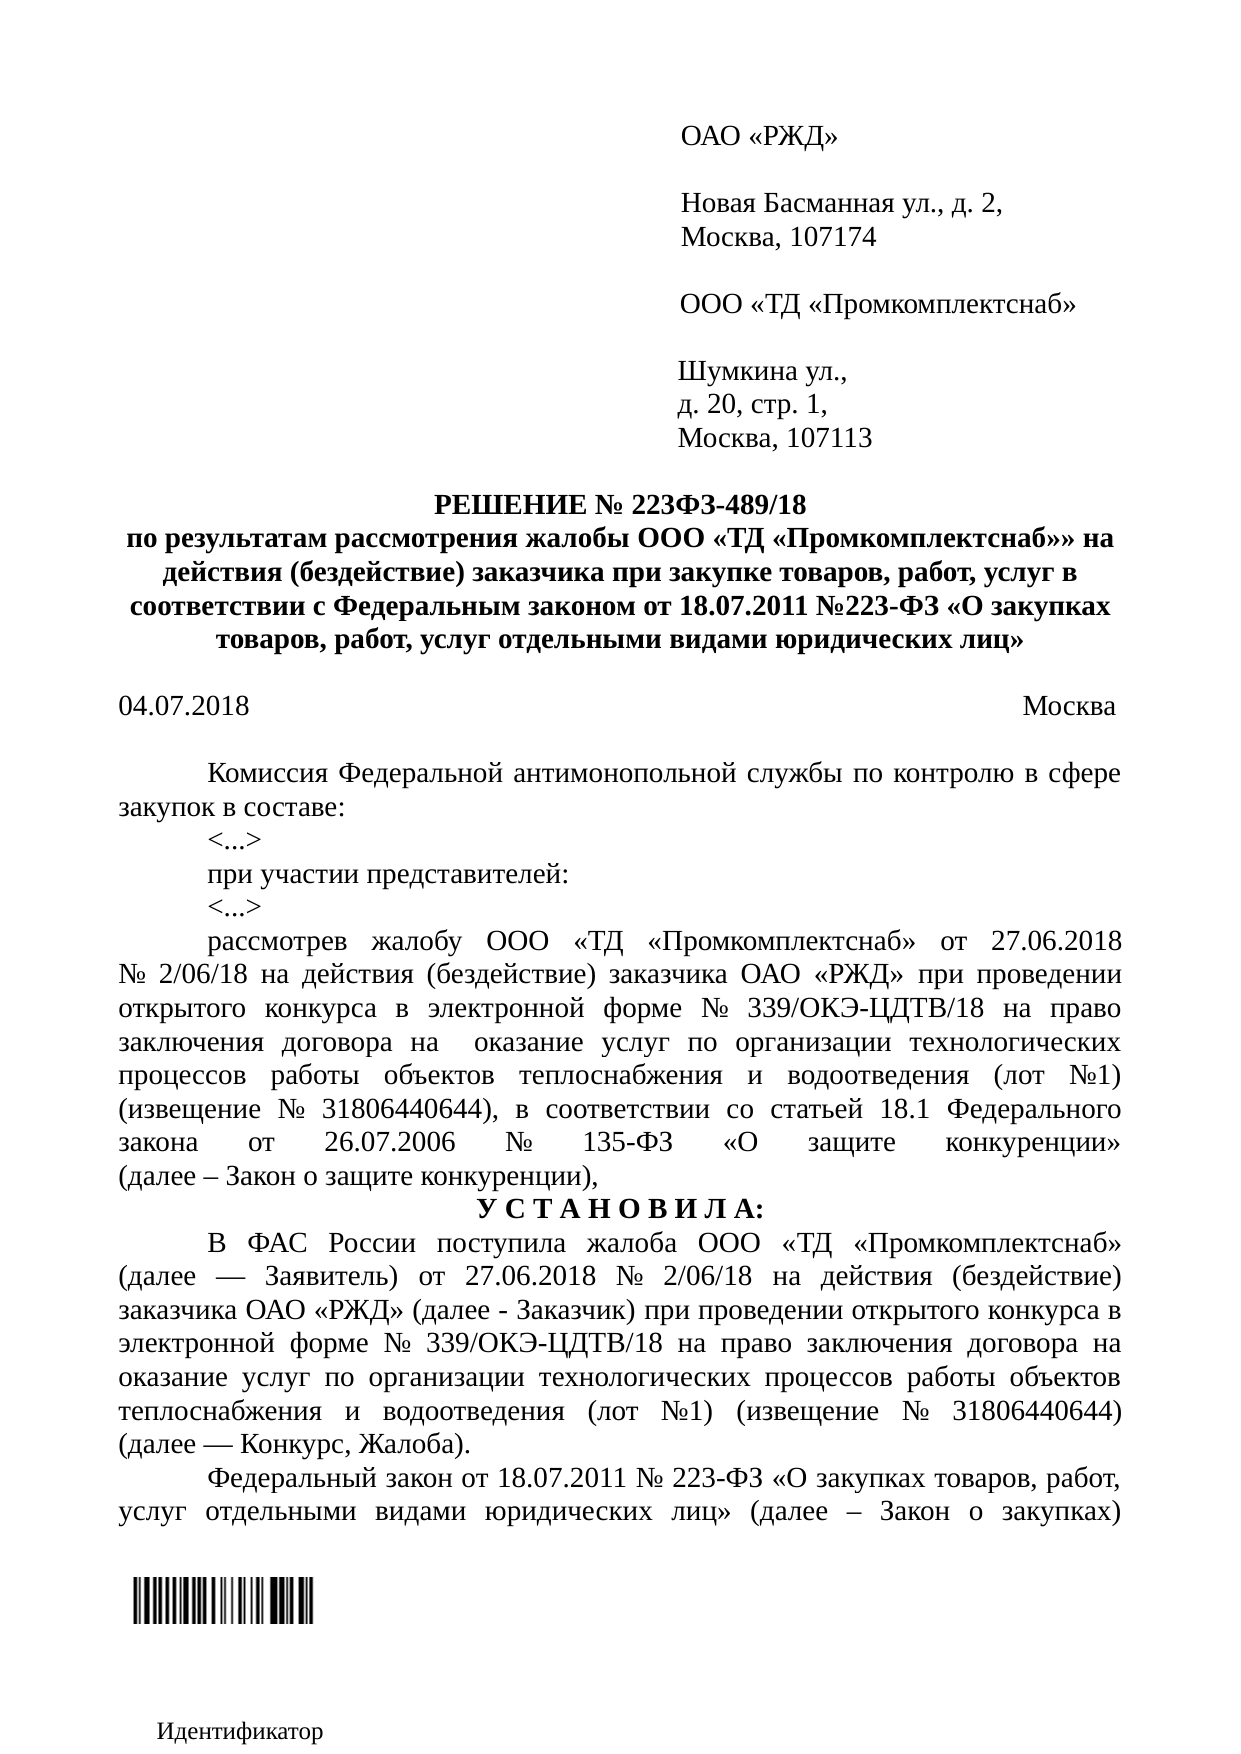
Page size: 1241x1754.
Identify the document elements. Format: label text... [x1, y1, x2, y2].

text при участии представителей: [118, 856, 1122, 889]
text <...> [118, 889, 1122, 923]
text рассмотрев жалобу ООО «ТД «Промкомплектснаб» от 27.06.2018 № 2/06/18 на действия (бездействие) заказчика ОАО «РЖД» при проведении открытого конкурса в электронной форме № 339/ОКЭ-ЦДТВ/18 на право заключения договора на оказание услуг по организации технологических процессов работы объектов теплоснабжения и водоотведения (лот №1) (извещение № 31806440644), в соответствии со статьей 18.1 Федерального закона от 26.07.2006 № 135-ФЗ «О защите конкуренции» (далее – Закон о защите конкуренции), [118, 923, 1122, 1191]
text ООО «ТД «Промкомплектснаб» [118, 286, 1122, 319]
picture [118, 1577, 331, 1624]
text Москва, 107174 [681, 219, 1122, 252]
text <...> [118, 822, 1122, 856]
text Новая Басманная ул., д. 2, [681, 185, 1122, 219]
text по результатам рассмотрения жалобы ООО «ТД «Промкомплектснаб»» на действия (бездействие) заказчика при закупке товаров, работ, услуг в соответствии с Федеральным законом от 18.07.2011 №223-ФЗ «О закупках товаров, работ, услуг отдельными видами юридических лиц» [118, 521, 1122, 655]
text У С Т А Н О В И Л А: [118, 1191, 1122, 1225]
text Москва, 107113 [677, 420, 1122, 453]
text д. 20, стр. 1, [677, 386, 1122, 420]
text РЕШЕНИЕ № 223ФЗ-489/18 [118, 487, 1122, 521]
text Федеральный закон от 18.07.2011 № 223-ФЗ «О закупках товаров, работ, услуг отдельными видами юридических лиц» (далее – Закон о закупках) [118, 1460, 1122, 1527]
text ОАО «РЖД» [681, 118, 1122, 152]
text Шумкина ул., [677, 353, 1122, 386]
text 04.07.2018 Москва [118, 688, 1122, 722]
text В ФАС России поступила жалоба ООО «ТД «Промкомплектснаб» (далее — Заявитель) от 27.06.2018 № 2/06/18 на действия (бездействие) заказчика ОАО «РЖД» (далее - Заказчик) при проведении открытого конкурса в электронной форме № 339/ОКЭ-ЦДТВ/18 на право заключения договора на оказание услуг по организации технологических процессов работы объектов теплоснабжения и водоотведения (лот №1) (извещение № 31806440644) (далее — Конкурс, Жалоба). [118, 1225, 1122, 1460]
text Комиссия Федеральной антимонопольной службы по контролю в сфере закупок в составе: [118, 755, 1122, 822]
